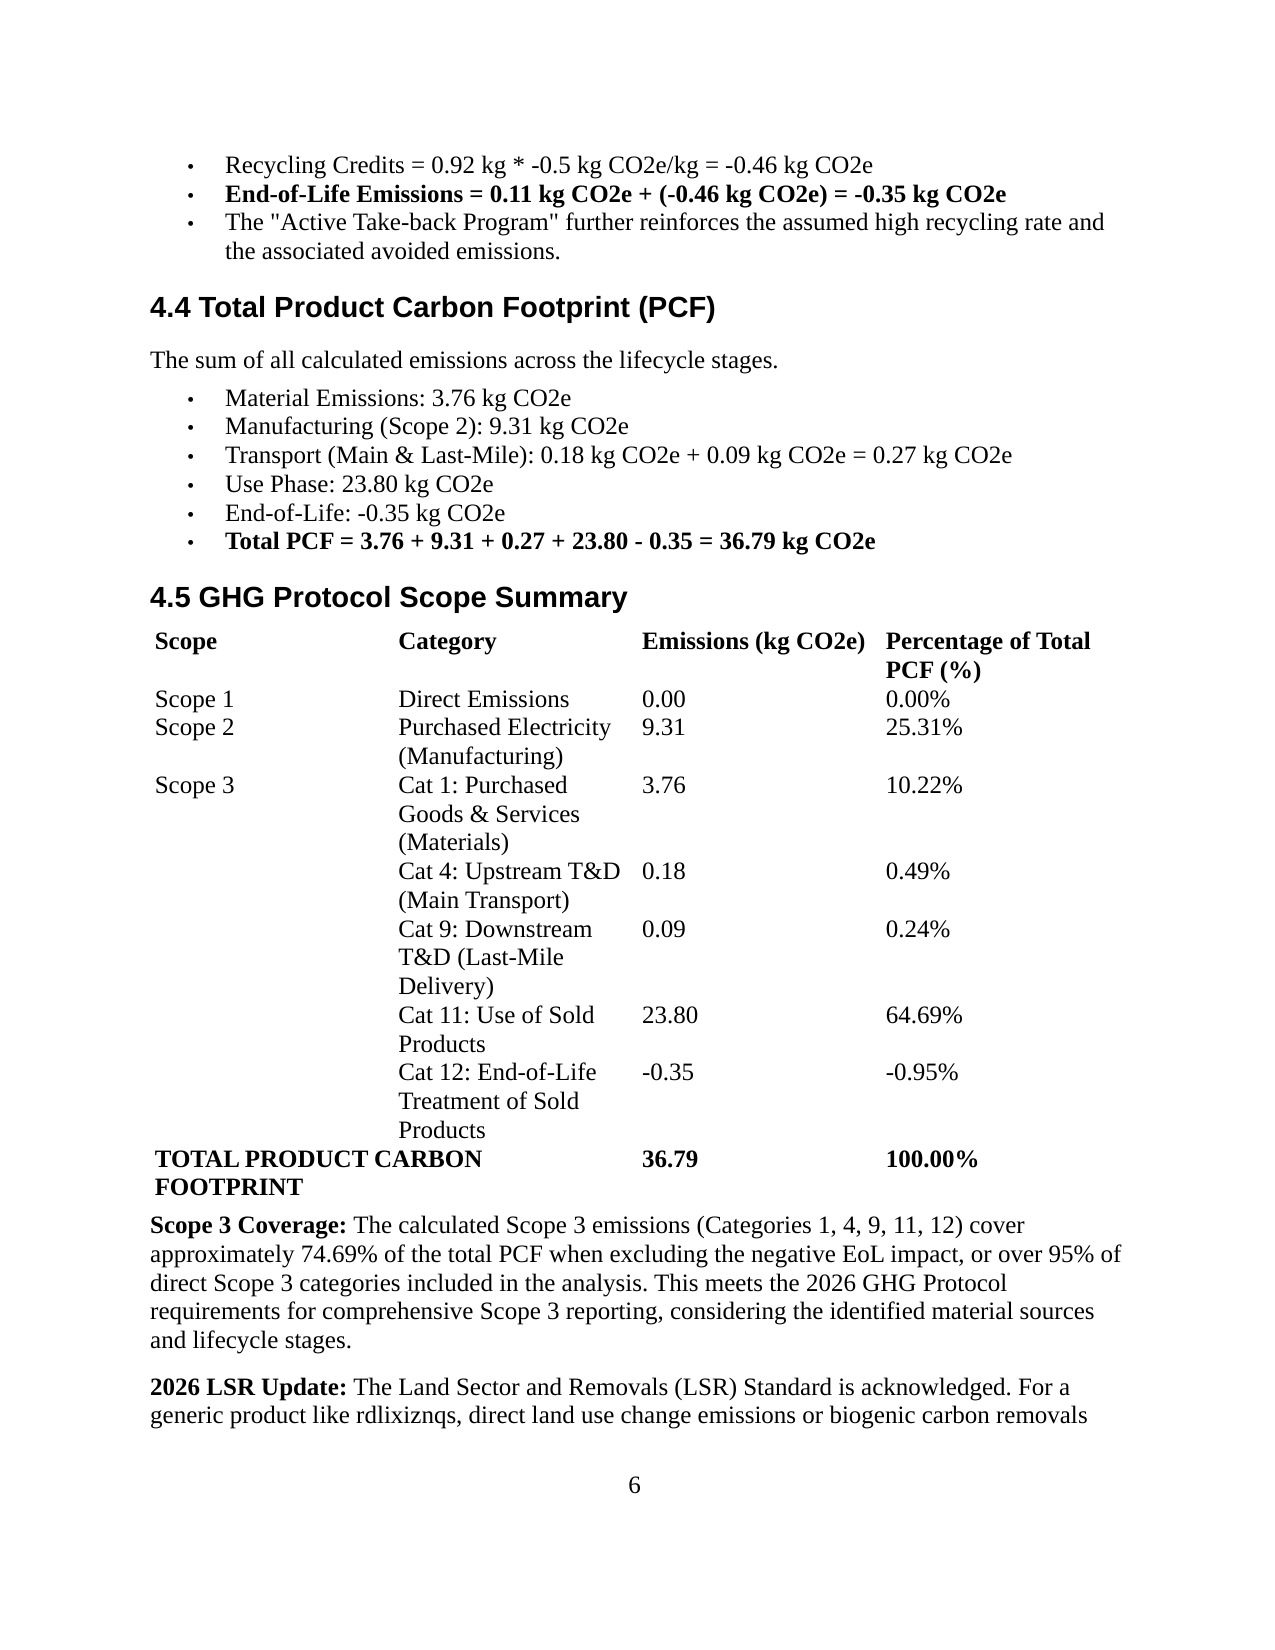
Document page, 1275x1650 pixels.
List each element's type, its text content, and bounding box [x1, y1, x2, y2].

table_cell Cat 11: Use of Sold Products [394, 1000, 637, 1057]
table_cell Cat 12: End-of-Life Treatment of Sold Products [394, 1058, 637, 1144]
table_cell 23.80 [638, 1000, 881, 1057]
table_cell 0.00 [638, 684, 881, 712]
table_cell 36.79 [638, 1144, 881, 1201]
subtitle 4.5 GHG Protocol Scope Summary [150, 580, 1125, 614]
table_cell -0.95% [881, 1058, 1125, 1144]
list Total PCF = 3.76 + 9.31 + 0.27 + 23.80 - 0.35 = 36.79 kg CO2e [187, 526, 1125, 555]
table_cell Scope 1 [150, 684, 394, 712]
list Material Emissions: 3.76 kg CO2e [187, 383, 1125, 411]
list End-of-Life Emissions = 0.11 kg CO2e + (-0.46 kg CO2e) = -0.35 kg CO2e [187, 179, 1125, 207]
list End-of-Life: -0.35 kg CO2e [187, 498, 1125, 526]
table_cell 0.24% [881, 914, 1125, 1000]
text The sum of all calculated emissions across the lifecycle stages. [150, 345, 1125, 374]
text Scope 3 Coverage: The calculated Scope 3 emissions (Categories 1, 4, 9, 11, 12) cover approximately 74.69% of the total PCF when excluding the negative EoL impact, or over 95% of direct Scope 3 categories included in the analysis. This meets the 2026 GHG Protocol requirements for comprehensive Scope 3 reporting, considering the identified material sources and lifecycle stages. [150, 1210, 1125, 1354]
table_cell Scope 3 [150, 770, 394, 1144]
list The "Active Take-back Program" further reinforces the assumed high recycling rate and the associated avoided emissions. [187, 207, 1125, 265]
table_header Scope [150, 626, 394, 684]
table_cell 0.09 [638, 914, 881, 1000]
table_cell TOTAL PRODUCT CARBON FOOTPRINT [150, 1144, 637, 1201]
table_cell Purchased Electricity (Manufacturing) [394, 713, 637, 770]
table_cell 0.18 [638, 856, 881, 914]
table_header Percentage of Total PCF (%) [881, 626, 1125, 684]
table_header Emissions (kg CO2e) [638, 626, 881, 684]
table_cell 25.31% [881, 713, 1125, 770]
table_cell 64.69% [881, 1000, 1125, 1057]
subtitle 4.4 Total Product Carbon Footprint (PCF) [150, 290, 1125, 323]
table_cell Cat 9: Downstream T&D (Last-Mile Delivery) [394, 914, 637, 1000]
list Manufacturing (Scope 2): 9.31 kg CO2e [187, 411, 1125, 440]
table_cell -0.35 [638, 1058, 881, 1144]
table_cell 100.00% [881, 1144, 1125, 1201]
table_cell 9.31 [638, 713, 881, 770]
list Recycling Credits = 0.92 kg * -0.5 kg CO2e/kg = -0.46 kg CO2e [187, 150, 1125, 179]
table_cell 10.22% [881, 770, 1125, 856]
table_cell Cat 1: Purchased Goods & Services (Materials) [394, 770, 637, 856]
table_cell 0.00% [881, 684, 1125, 712]
list Transport (Main & Last-Mile): 0.18 kg CO2e + 0.09 kg CO2e = 0.27 kg CO2e [187, 440, 1125, 469]
table_cell 3.76 [638, 770, 881, 856]
list Use Phase: 23.80 kg CO2e [187, 469, 1125, 498]
table_cell 0.49% [881, 856, 1125, 914]
table_cell Direct Emissions [394, 684, 637, 712]
table_cell Cat 4: Upstream T&D (Main Transport) [394, 856, 637, 914]
text 2026 LSR Update: The Land Sector and Removals (LSR) Standard is acknowledged. For a generic product like rdlixiznqs, direct land use change emissions or biogenic carbon removals [150, 1372, 1125, 1429]
table_cell Scope 2 [150, 713, 394, 770]
table_header Category [394, 626, 637, 684]
